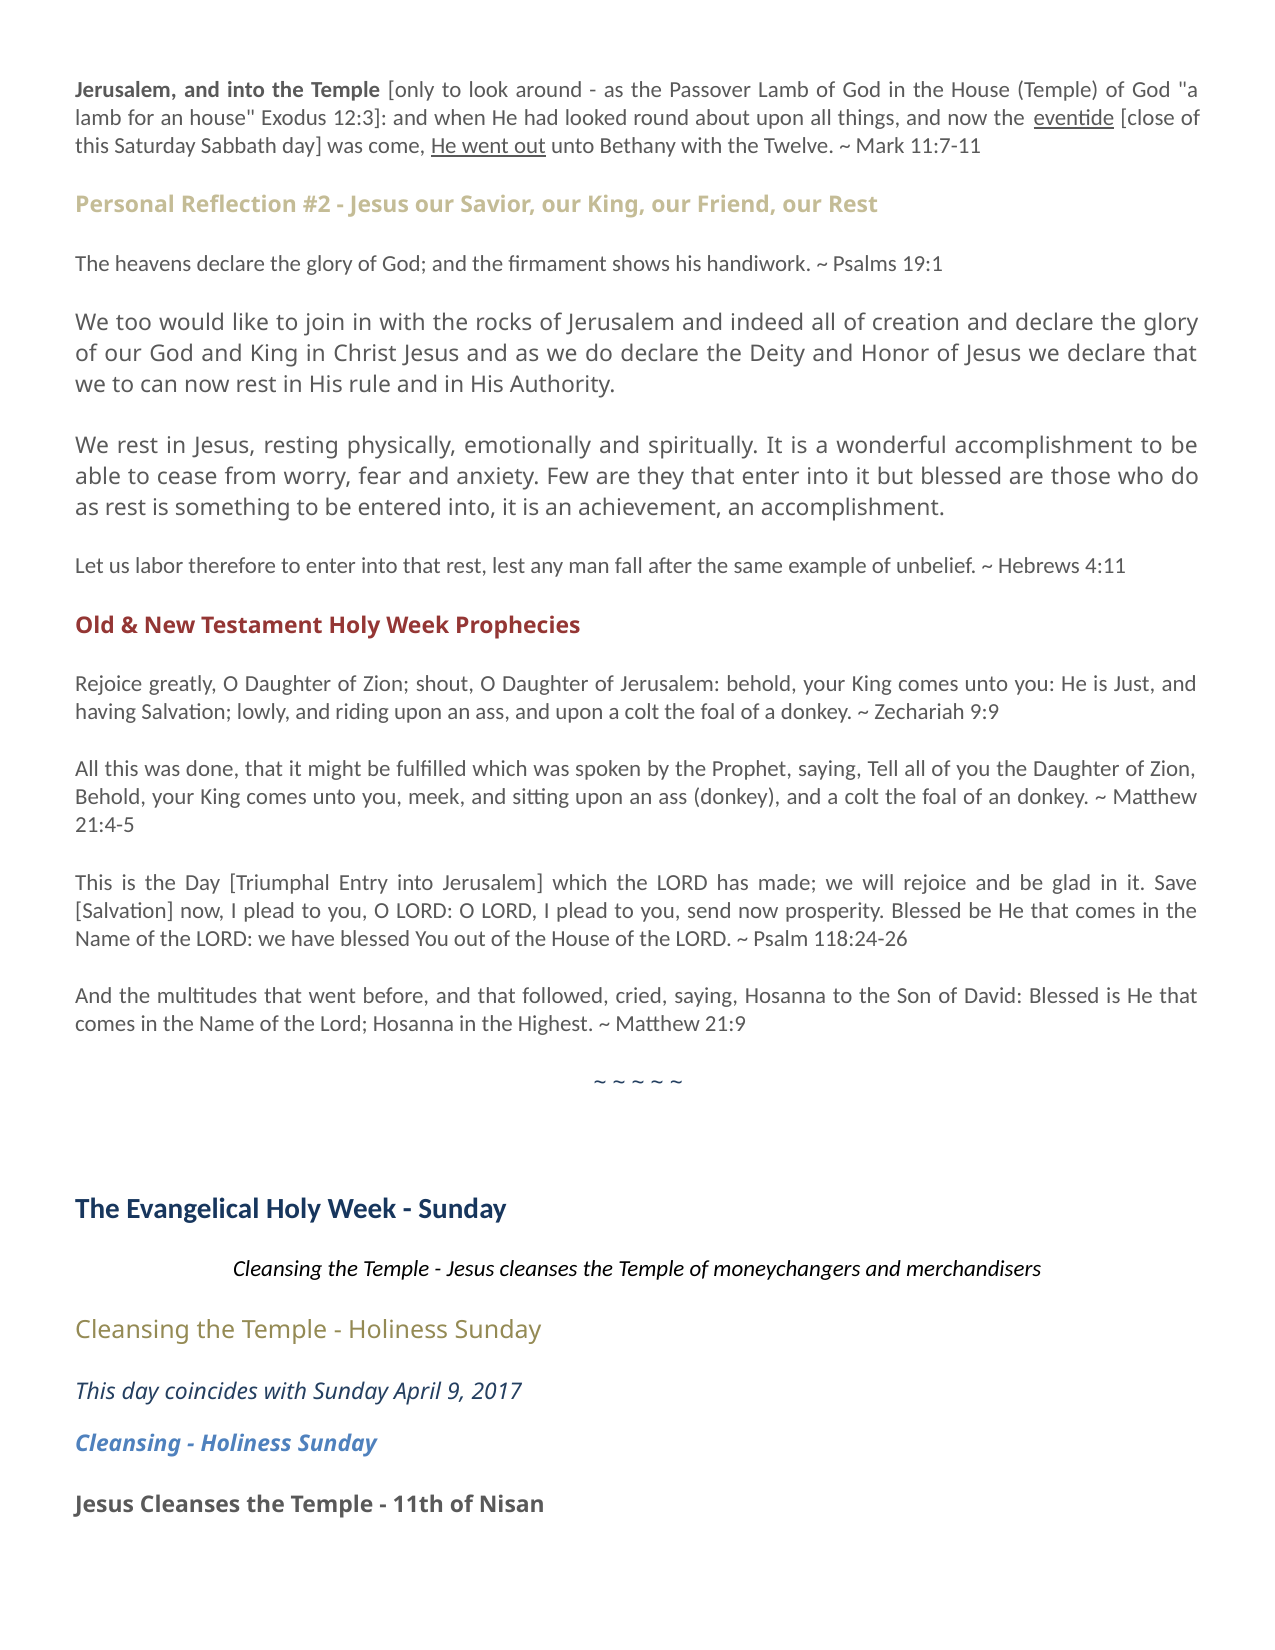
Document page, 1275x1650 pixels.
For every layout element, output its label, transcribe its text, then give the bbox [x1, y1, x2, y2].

text Rejoice greatly, O Daughter of Zion; shout, O Daughter of Jerusalem: behold, your King comes unto you: He is Just, and having Salvation; lowly, and riding upon an ass, and upon a colt the foal of a donkey. ~ Zechariah 9:9 [75, 669, 1200, 725]
text Cleansing the Temple - Jesus cleanses the Temple of moneychangers and merchandisers [75, 1254, 1200, 1283]
text Let us labor therefore to enter into that rest, lest any man fall after the same example of unbelief. ~ Hebrews 4:11 [75, 552, 1200, 580]
text Jesus Cleanses the Temple - 11th of Nisan [75, 1487, 1200, 1519]
text And the multitudes that went before, and that followed, cried, saying, Hosanna to the Son of David: Blessed is He that comes in the Name of the Lord; Hosanna in the Highest. ~ Matthew 21:9 [75, 981, 1200, 1037]
text Old & New Testament Holy Week Prophecies [75, 609, 1200, 640]
subtitle ~ ~ ~ ~ ~ [75, 1066, 1200, 1097]
text The heavens declare the glory of God; and the firmament shows his handiwork. ~ Psalms 19:1 [75, 249, 1200, 277]
text All this was done, that it might be fulfilled which was spoken by the Prophet, saying, Tell all of you the Daughter of Zion, Behold, your King comes unto you, meek, and sitting upon an ass (donkey), and a colt the foal of an donkey. ~ Matthew 21:4-5 [75, 754, 1200, 838]
subtitle Cleansing the Temple - Holiness Sunday [75, 1312, 1200, 1346]
text Jerusalem, and into the Temple [only to look around - as the Passover Lamb of God in the House (Temple) of God "a lamb for an house" Exodus 12:3]: and when He had looked round about upon all things, and now the eventide [close of this Saturday Sabbath day] was come, He went out unto Bethany with the Twelve. ~ Mark 11:7-11 [75, 75, 1200, 159]
text Personal Reflection #2 - Jesus our Savior, our King, our Friend, our Rest [75, 188, 1200, 219]
text We too would like to join in with the rocks of Jerusalem and indeed all of creation and declare the glory of our God and King in Christ Jesus and as we do declare the Deity and Honor of Jesus we declare that we to can now rest in His rule and in His Authority. [75, 306, 1200, 399]
text We rest in Jesus, resting physically, emotionally and spiritually. It is a wonderful accomplishment to be able to cease from worry, fear and anxiety. Few are they that enter into it but blessed are those who do as rest is something to be entered into, it is an achievement, an accomplishment. [75, 429, 1200, 522]
text This is the Day [Triumphal Entry into Jerusalem] which the LORD has made; we will rejoice and be glad in it. Save [Salvation] now, I plead to you, O LORD: O LORD, I plead to you, send now prosperity. Blessed be He that comes in the Name of the LORD: we have blessed You out of the House of the LORD. ~ Psalm 118:24-26 [75, 868, 1200, 952]
subtitle Cleansing - Holiness Sunday [75, 1427, 1200, 1458]
subtitle This day coincides with Sunday April 9, 2017 [75, 1375, 1200, 1406]
subtitle The Evangelical Holy Week - Sunday [75, 1190, 1200, 1225]
